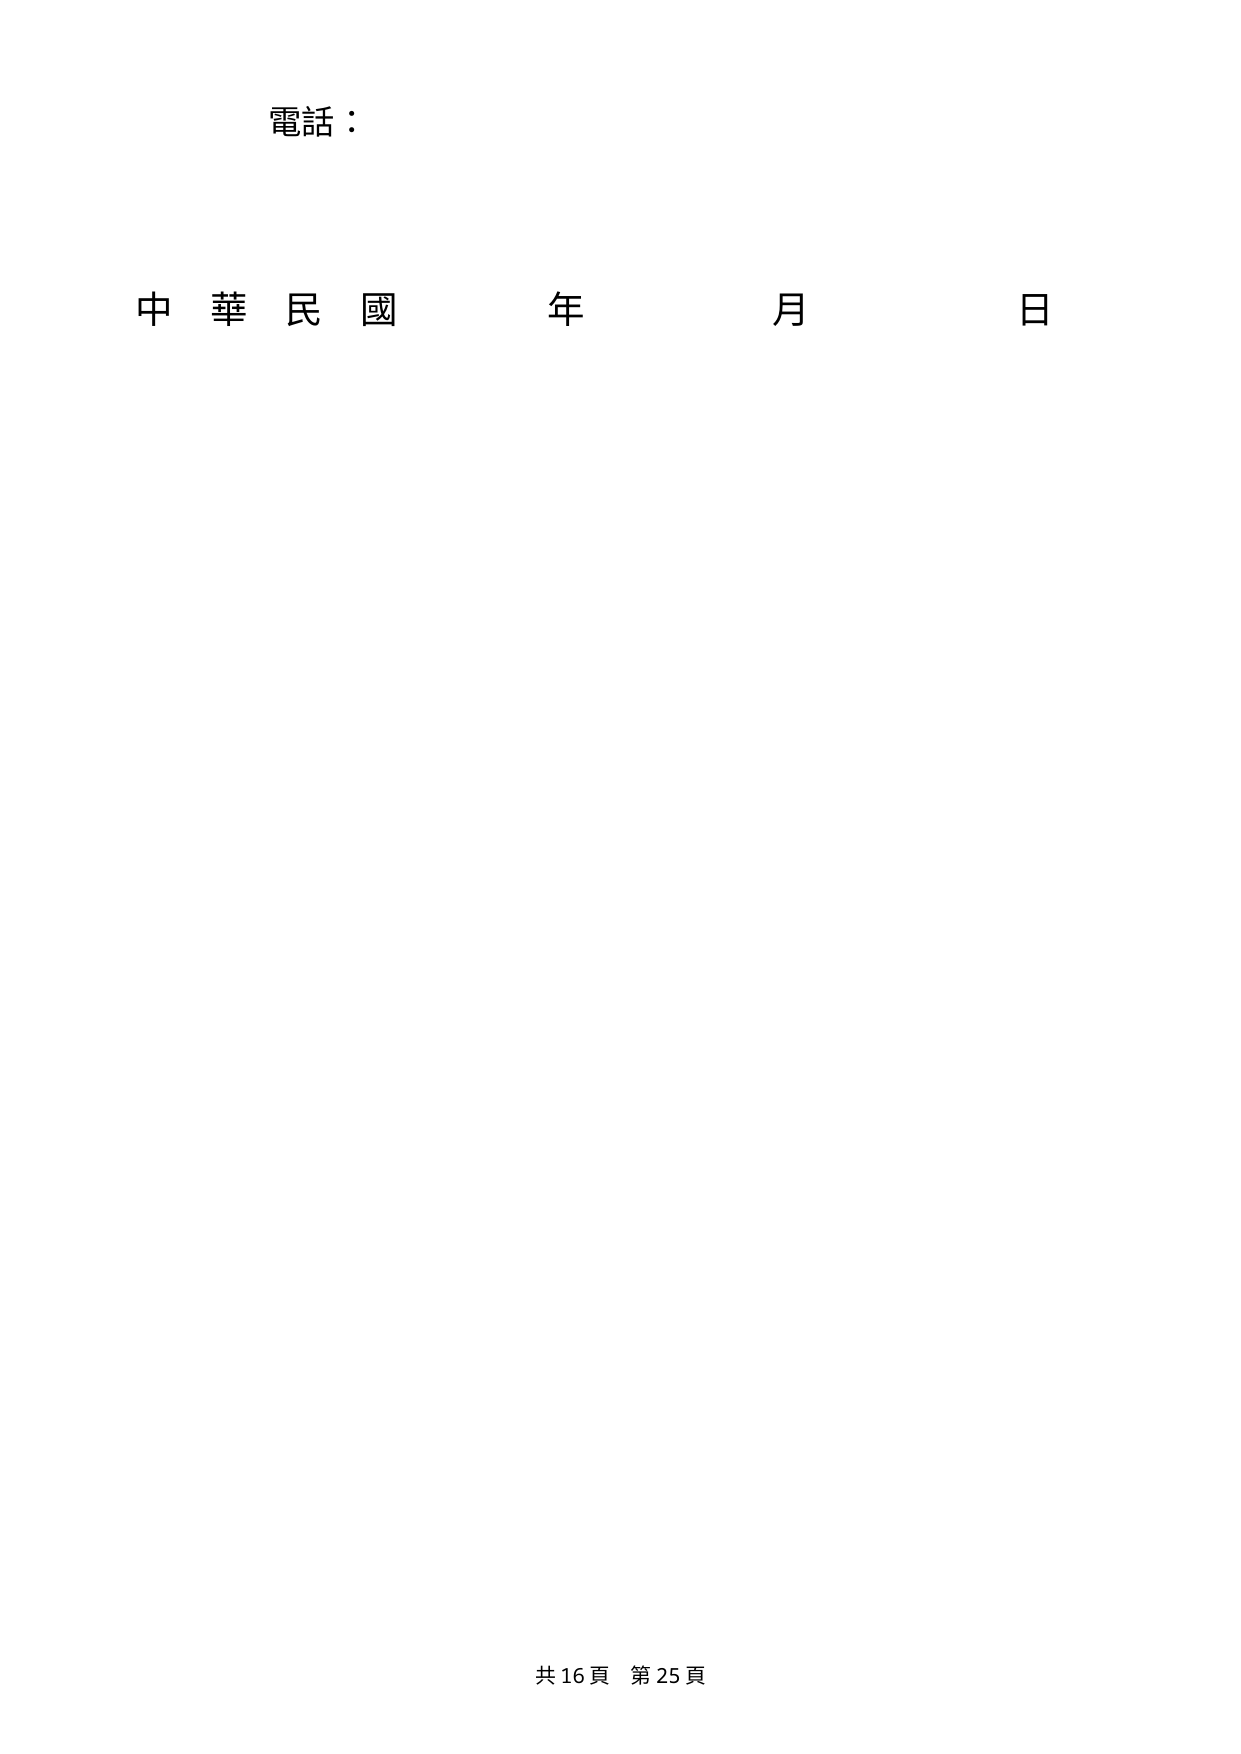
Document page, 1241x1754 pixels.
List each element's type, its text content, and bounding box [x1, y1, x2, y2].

text 電話： [118, 78, 1122, 141]
text 中 華 民 國 年 月 日 [118, 266, 1122, 328]
